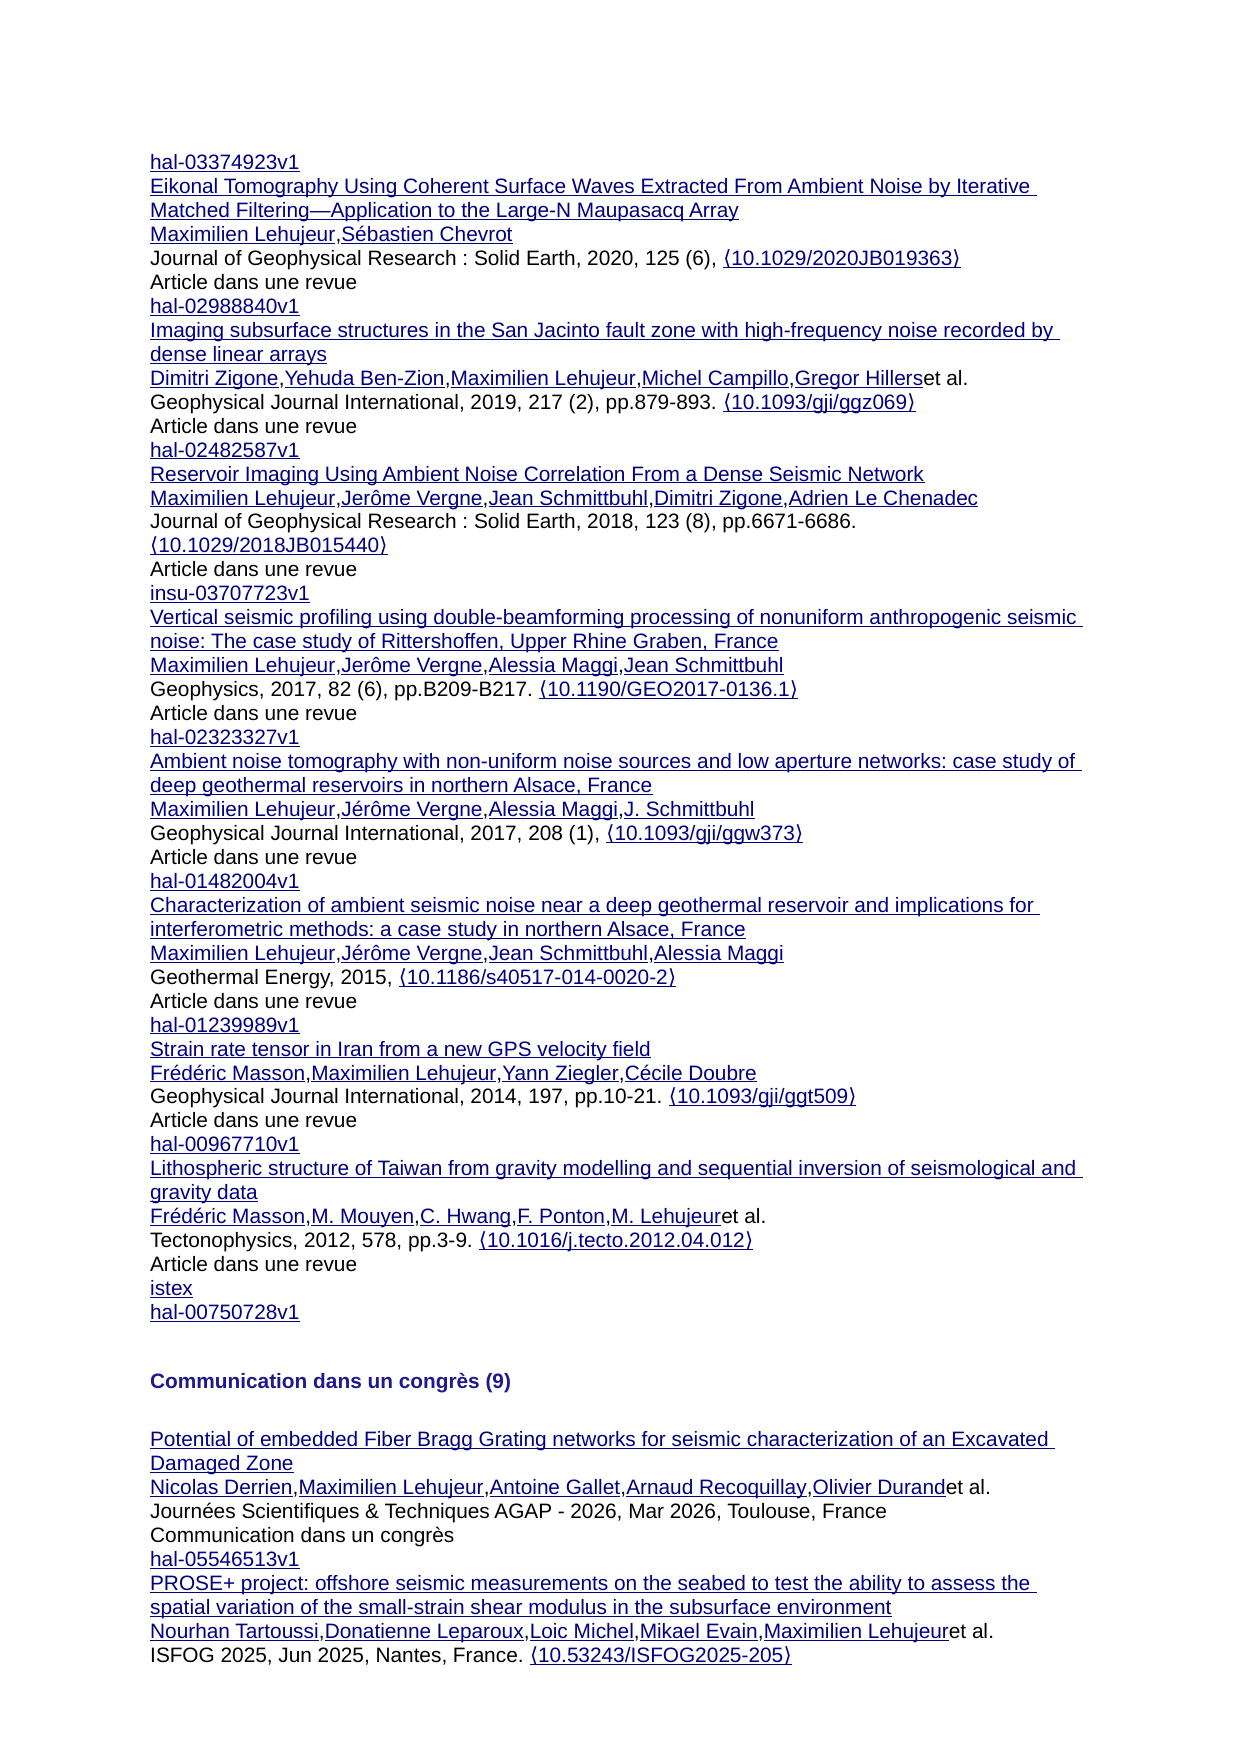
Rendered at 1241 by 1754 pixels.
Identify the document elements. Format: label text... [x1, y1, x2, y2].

subtitle Communication dans un congrès (9) [150, 1369, 1090, 1393]
table_cell Strain rate tensor in Iran from a new GPS velocity field Frédéric Masson,Maximilien Lehujeur,Yann Ziegler,Cécile Doubre Geophysical Journal International, 2014, 197, pp.10-21. ⟨10.1093/gji/ggt509⟩ Article dans une revue hal-00967710v1 [150, 1036, 1090, 1156]
table_cell Imaging subsurface structures in the San Jacinto fault zone with high-frequency noise recorded by dense linear arrays Dimitri Zigone,Yehuda Ben-Zion,Maximilien Lehujeur,Michel Campillo,Gregor Hillerset al. Geophysical Journal International, 2019, 217 (2), pp.879-893. ⟨10.1093/gji/ggz069⟩ Article dans une revue hal-02482587v1 [150, 318, 1090, 461]
table_cell Ambient noise tomography with non-uniform noise sources and low aperture networks: case study of deep geothermal reservoirs in northern Alsace, France Maximilien Lehujeur,Jérôme Vergne,Alessia Maggi,J. Schmittbuhl Geophysical Journal International, 2017, 208 (1), ⟨10.1093/gji/ggw373⟩ Article dans une revue hal-01482004v1 [150, 749, 1090, 893]
table_cell Lithospheric structure of Taiwan from gravity modelling and sequential inversion of seismological and gravity data Frédéric Masson,M. Mouyen,C. Hwang,F. Ponton,M. Lehujeuret al. Tectonophysics, 2012, 578, pp.3-9. ⟨10.1016/j.tecto.2012.04.012⟩ Article dans une revue istex hal-00750728v1 [150, 1156, 1090, 1324]
table_cell Characterization of ambient seismic noise near a deep geothermal reservoir and implications for interferometric methods: a case study in northern Alsace, France Maximilien Lehujeur,Jérôme Vergne,Jean Schmittbuhl,Alessia Maggi Geothermal Energy, 2015, ⟨10.1186/s40517-014-0020-2⟩ Article dans une revue hal-01239989v1 [150, 893, 1090, 1036]
table_header Potential of embedded Fiber Bragg Grating networks for seismic characterization of an Excavated Damaged Zone Nicolas Derrien,Maximilien Lehujeur,Antoine Gallet,Arnaud Recoquillay,Olivier Durandet al. Journées Scientifiques & Techniques AGAP - 2026, Mar 2026, Toulouse, France Communication dans un congrès hal-05546513v1 [150, 1427, 1090, 1571]
table_cell hal-03374923v1 [150, 150, 1090, 174]
table_cell PROSE+ project: offshore seismic measurements on the seabed to test the ability to assess the spatial variation of the small-strain shear modulus in the subsurface environment Nourhan Tartoussi,Donatienne Leparoux,Loic Michel,Mikael Evain,Maximilien Lehujeuret al. ISFOG 2025, Jun 2025, Nantes, France. ⟨10.53243/ISFOG2025-205⟩ [150, 1571, 1090, 1667]
table_cell Vertical seismic profiling using double-beamforming processing of nonuniform anthropogenic seismic noise: The case study of Rittershoffen, Upper Rhine Graben, France Maximilien Lehujeur,Jerôme Vergne,Alessia Maggi,Jean Schmittbuhl Geophysics, 2017, 82 (6), pp.B209-B217. ⟨10.1190/GEO2017-0136.1⟩ Article dans une revue hal-02323327v1 [150, 605, 1090, 749]
table_cell Eikonal Tomography Using Coherent Surface Waves Extracted From Ambient Noise by Iterative Matched Filtering—Application to the Large‐N Maupasacq Array Maximilien Lehujeur,Sébastien Chevrot Journal of Geophysical Research : Solid Earth, 2020, 125 (6), ⟨10.1029/2020JB019363⟩ Article dans une revue hal-02988840v1 [150, 174, 1090, 318]
table_cell Reservoir Imaging Using Ambient Noise Correlation From a Dense Seismic Network Maximilien Lehujeur,Jerôme Vergne,Jean Schmittbuhl,Dimitri Zigone,Adrien Le Chenadec Journal of Geophysical Research : Solid Earth, 2018, 123 (8), pp.6671-6686. ⟨10.1029/2018JB015440⟩ Article dans une revue insu-03707723v1 [150, 461, 1090, 605]
